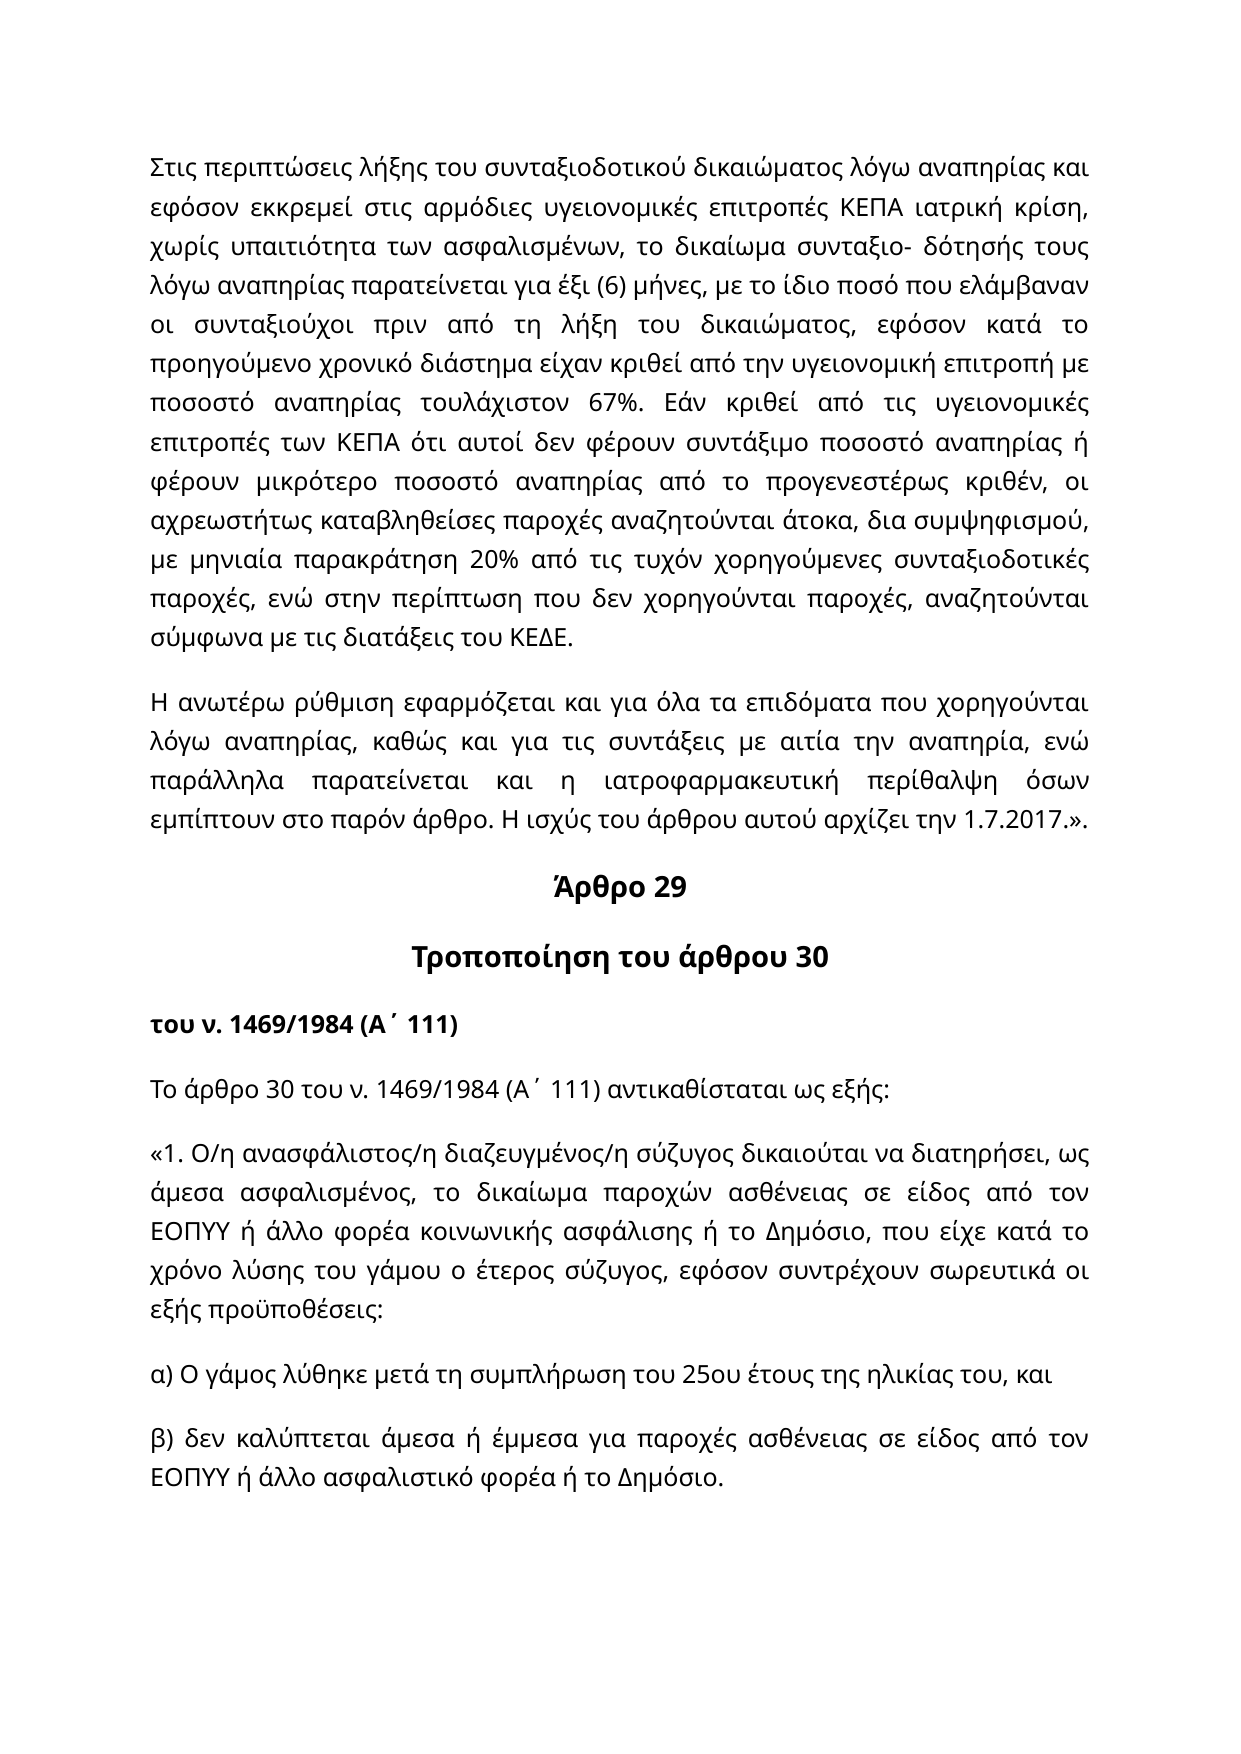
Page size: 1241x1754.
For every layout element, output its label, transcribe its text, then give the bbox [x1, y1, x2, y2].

subtitle Τροποποίηση του άρθρου 30 [150, 936, 1090, 976]
subtitle Άρθρο 29 [150, 866, 1090, 906]
text β) δεν καλύπτεται άμεσα ή έμμεσα για παροχές ασθένειας σε είδος από τον ΕΟΠΥΥ ή άλλο ασφαλιστικό φορέα ή το Δημόσιο. [150, 1420, 1090, 1494]
text Στις περιπτώσεις λήξης του συνταξιοδοτικού δικαιώματος λόγω αναπηρίας και εφόσον εκκρεμεί στις αρμόδιες υγειονομικές επιτροπές ΚΕΠΑ ιατρική κρίση, χωρίς υπαιτιότητα των ασφαλισμένων, το δικαίωμα συνταξιο- δότησής τους λόγω αναπηρίας παρατείνεται για έξι (6) μήνες, με το ίδιο ποσό που ελάμβαναν οι συνταξιούχοι πριν από τη λήξη του δικαιώματος, εφόσον κατά το προηγούμενο χρονικό διάστημα είχαν κριθεί από την υγειονομική επιτροπή με ποσοστό αναπηρίας τουλάχιστον 67%. Εάν κριθεί από τις υγειονομικές επιτροπές των ΚΕΠΑ ότι αυτοί δεν φέρουν συντάξιμο ποσοστό αναπηρίας ή φέρουν μικρότερο ποσοστό αναπηρίας από το προγενεστέρως κριθέν, οι αχρεωστήτως καταβληθείσες παροχές αναζητούνται άτοκα, δια συμψηφισμού, με μηνιαία παρακράτηση 20% από τις τυχόν χορηγούμενες συνταξιοδοτικές παροχές, ενώ στην περίπτωση που δεν χορηγούνται παροχές, αναζητούνται σύμφωνα με τις διατάξεις του ΚΕΔΕ. [150, 150, 1090, 654]
text α) Ο γάμος λύθηκε μετά τη συμπλήρωση του 25ου έτους της ηλικίας του, και [150, 1356, 1090, 1390]
text «1. Ο/η ανασφάλιστος/η διαζευγμένος/η σύζυγος δικαιούται να διατηρήσει, ως άμεσα ασφαλισμένος, το δικαίωμα παροχών ασθένειας σε είδος από τον ΕΟΠΥΥ ή άλλο φορέα κοινωνικής ασφάλισης ή το Δημόσιο, που είχε κατά το χρόνο λύσης του γάμου ο έτερος σύζυγος, εφόσον συντρέχουν σωρευτικά οι εξής προϋποθέσεις: [150, 1135, 1090, 1326]
text του ν. 1469/1984 (Α΄ 111) [150, 1007, 1090, 1041]
text Η ανωτέρω ρύθμιση εφαρμόζεται και για όλα τα επιδόματα που χορηγούνται λόγω αναπηρίας, καθώς και για τις συντάξεις με αιτία την αναπηρία, ενώ παράλληλα παρατείνεται και η ιατροφαρμακευτική περίθαλψη όσων εμπίπτουν στο παρόν άρθρο. Η ισχύς του άρθρου αυτού αρχίζει την 1.7.2017.». [150, 684, 1090, 836]
text Το άρθρο 30 του ν. 1469/1984 (Α΄ 111) αντικαθίσταται ως εξής: [150, 1071, 1090, 1105]
